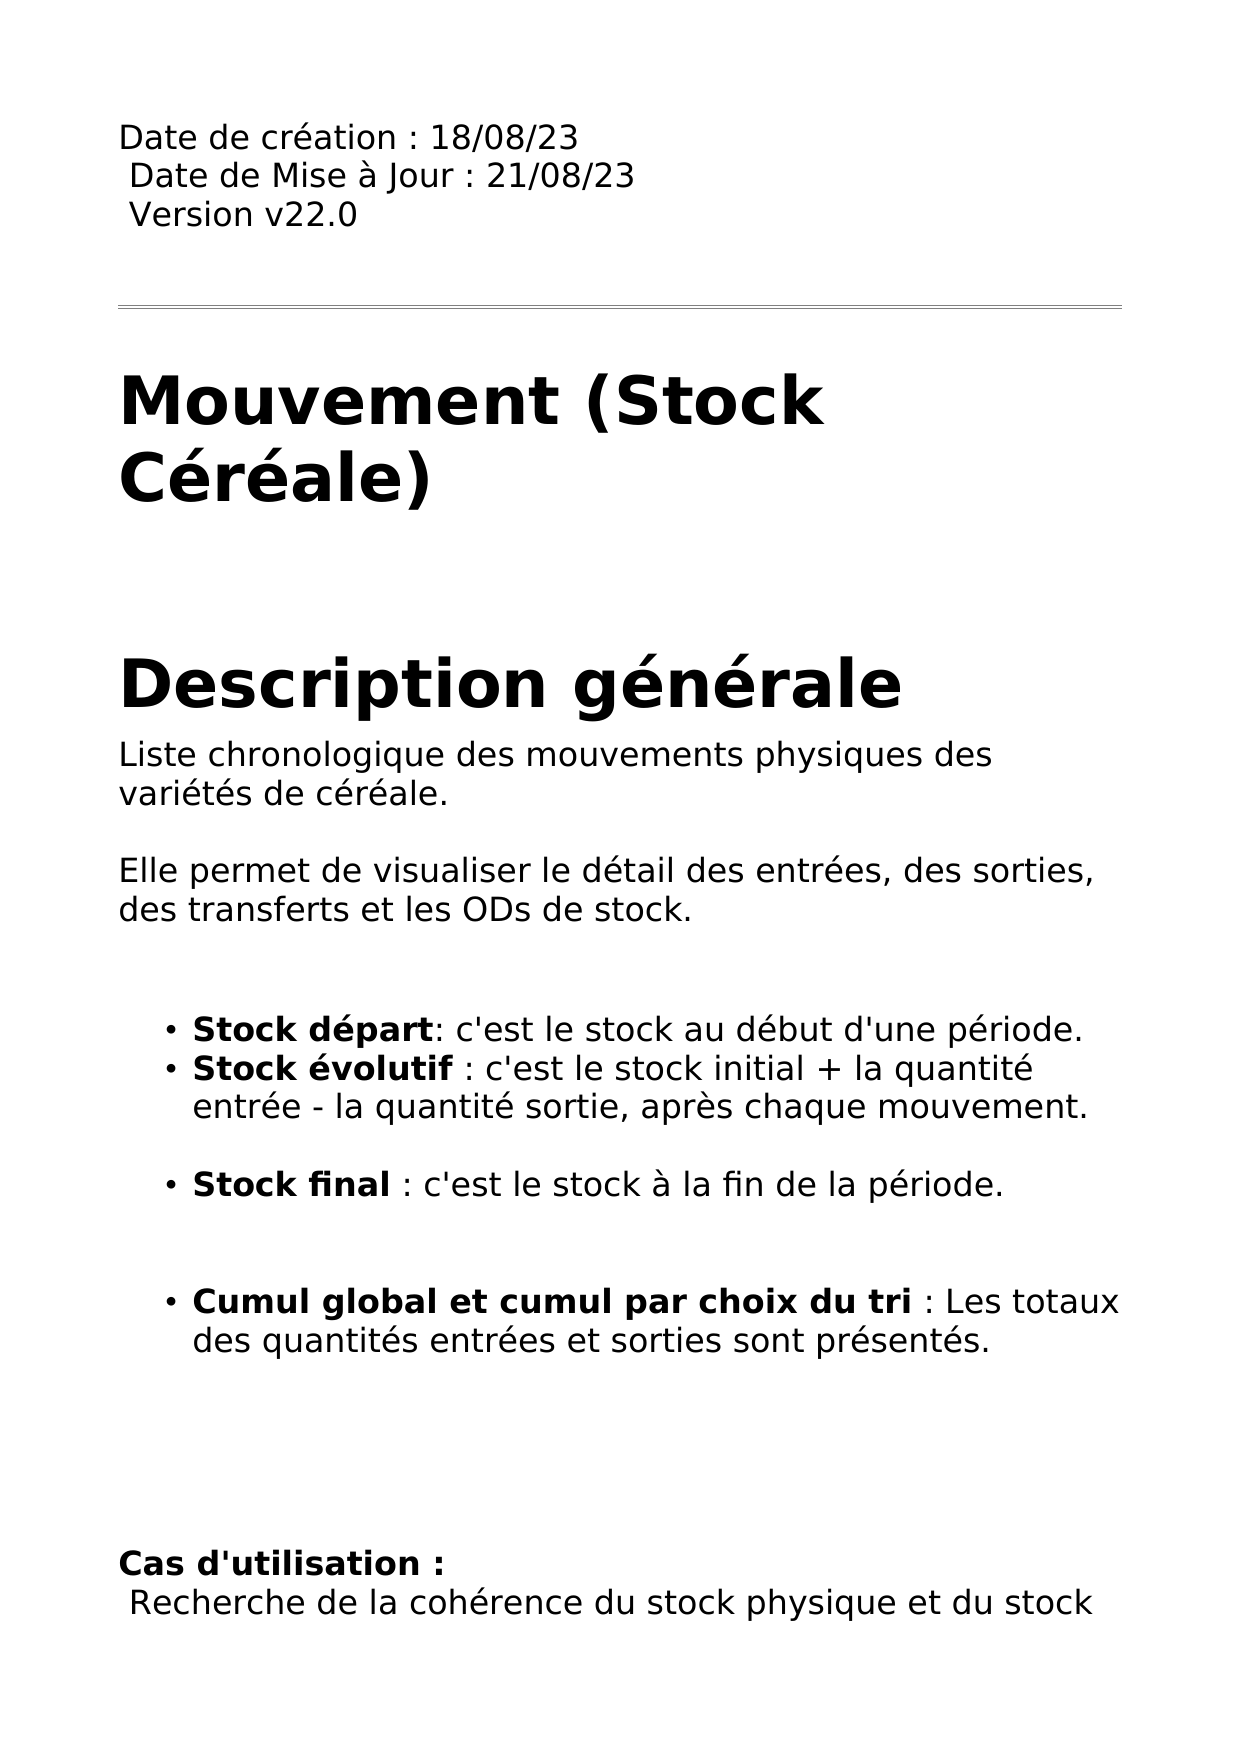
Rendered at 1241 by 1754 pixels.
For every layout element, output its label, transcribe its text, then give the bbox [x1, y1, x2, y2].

text Cas d'utilisation : Recherche de la cohérence du stock physique et du stock [118, 1545, 1122, 1623]
text Date de création : 18/08/23 Date de Mise à Jour : 21/08/23 Version v22.0 [118, 118, 1122, 273]
list Stock final : c'est le stock à la fin de la période. [177, 1166, 1122, 1282]
subtitle Mouvement (Stock Céréale) [118, 362, 1122, 517]
list Stock départ: c'est le stock au début d'une période. [177, 1010, 1122, 1049]
text Liste chronologique des mouvements physiques des variétés de céréale. Elle permet de visualiser le détail des entrées, des sorties, des transferts et les ODs de stock. [118, 735, 1122, 968]
list Cumul global et cumul par choix du tri : Les totaux des quantités entrées et sorties sont présentés. [177, 1282, 1122, 1515]
list Stock évolutif : c'est le stock initial + la quantité entrée - la quantité sortie, après chaque mouvement. [177, 1049, 1122, 1166]
subtitle Description générale [118, 645, 1122, 723]
